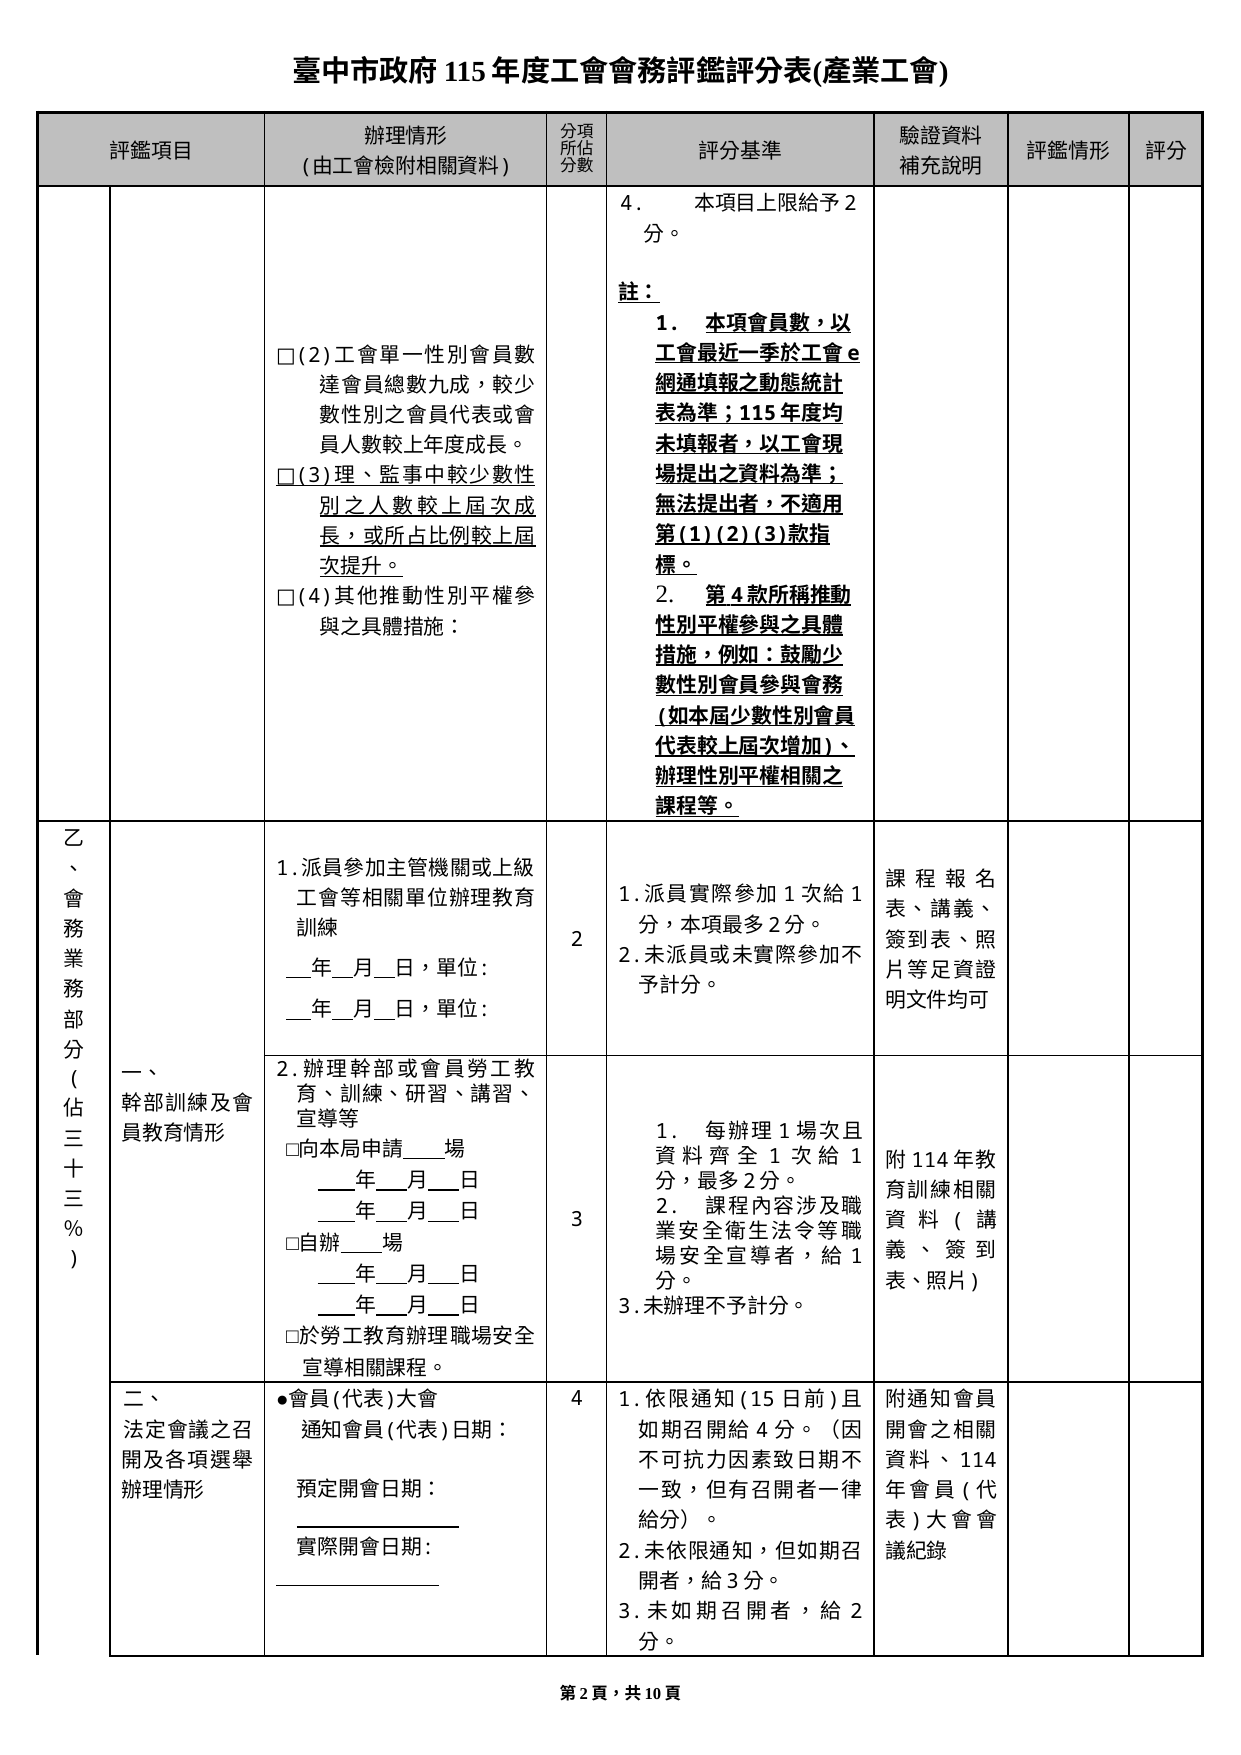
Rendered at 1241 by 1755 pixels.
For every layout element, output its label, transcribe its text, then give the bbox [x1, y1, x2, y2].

table_cell [1009, 1383, 1128, 1655]
table_cell [1009, 1056, 1128, 1381]
table_cell 課程報名表、講義、簽到表、照片等足資證明文件均可 [875, 822, 1007, 1054]
table_cell [547, 187, 606, 820]
table_cell 理、監事任一性別比例不低於三分之一者，給予2分。 理、監事任一性別比例未達三分之一，但符合第1至第3款任一標準者，給予1.5分。 符合第4款標準者，給予0.5分。 本項目上限給予2分。 註： 本項會員數，以工會最近一季於工會e網通填報之動態統計表為準；115年度均未填報者，以工會現場提出之資料為準；無法提出者，不適用第(1)(2)(3)款指標。 第4款所稱推動性別平權參與之具體措施，例如：鼓勵少數性別會員參與會務(如本屆少數性別會員代表較上屆次增加)、辦理性別平權相關之課程等。 [607, 187, 873, 820]
table_header 評鑑項目 [39, 114, 264, 185]
table_cell [1009, 187, 1128, 820]
table_cell [111, 187, 264, 820]
table_cell 3 [547, 1056, 606, 1381]
table_cell 附通知會員開會之相關資料、114年會員(代表)大會會議紀錄 [875, 1383, 1007, 1655]
table_header 驗證資料 補充說明 [875, 114, 1007, 185]
table_cell □(2)工會單一性別會員數達會員總數九成，較少數性別之會員代表或會員人數較上年度成長。 □(3)理、監事中較少數性別之人數較上屆次成長，或所占比例較上屆次提升。 □(4)其他推動性別平權參與之具體措施： [265, 187, 546, 820]
table_cell [1130, 1383, 1201, 1655]
table_cell 乙、會務業務部分(佔三十 三％) [39, 822, 109, 1655]
table_cell [39, 187, 109, 820]
table_cell [1009, 822, 1128, 1054]
table_header 辦理情形 (由工會檢附相關資料) [265, 114, 546, 185]
table_cell [1130, 822, 1201, 1054]
table_cell 1.派員參加主管機關或上級工會等相關單位辦理教育訓練 年 月 日，單位: 年 月 日，單位: [265, 822, 546, 1054]
table_cell 4 [547, 1383, 606, 1655]
table_header 評分基準 [607, 114, 873, 185]
table_cell 1.依限通知(15日前)且如期召開給4分。（因不可抗力因素致日期不一致，但有召開者一律給分）。 2.未依限通知，但如期召開者，給3分。 3.未如期召開者，給2分。 [607, 1383, 873, 1655]
table_header 分項 所佔 分數 [547, 114, 606, 185]
table_cell 2.辦理幹部或會員勞工教育、訓練、研習、講習、宣導等 □向本局申請 場 年 月 日 年 月 日 □自辦 場 年 月 日 年 月 日 □於勞工教育辦理職場安全宣導相關課程。 [265, 1056, 546, 1381]
table_cell [1130, 1056, 1201, 1381]
table_cell 附114年教育訓練相關資料(講義、簽到表、照片) [875, 1056, 1007, 1381]
table_cell [875, 187, 1007, 820]
table_header 評鑑情形 [1009, 114, 1128, 185]
table_cell [1130, 187, 1201, 820]
table_cell 2 [547, 822, 606, 1054]
table_cell ●會員(代表)大會 通知會員(代表)日期： 預定開會日期： 實際開會日期: [265, 1383, 546, 1655]
table_cell 二、 法定會議之召開及各項選舉辦理情形 [111, 1383, 264, 1655]
table_header 評分 [1130, 114, 1201, 185]
table_cell 1.派員實際參加1次給1分，本項最多2分。 2.未派員或未實際參加不予計分。 [607, 822, 873, 1054]
table_cell 一、 幹部訓練及會員教育情形 [111, 822, 264, 1381]
table_cell 每辦理1場次且資料齊全1次給1分，最多2分。 課程內容涉及職業安全衛生法令等職場安全宣導者，給1分。 3.未辦理不予計分。 [607, 1056, 873, 1381]
